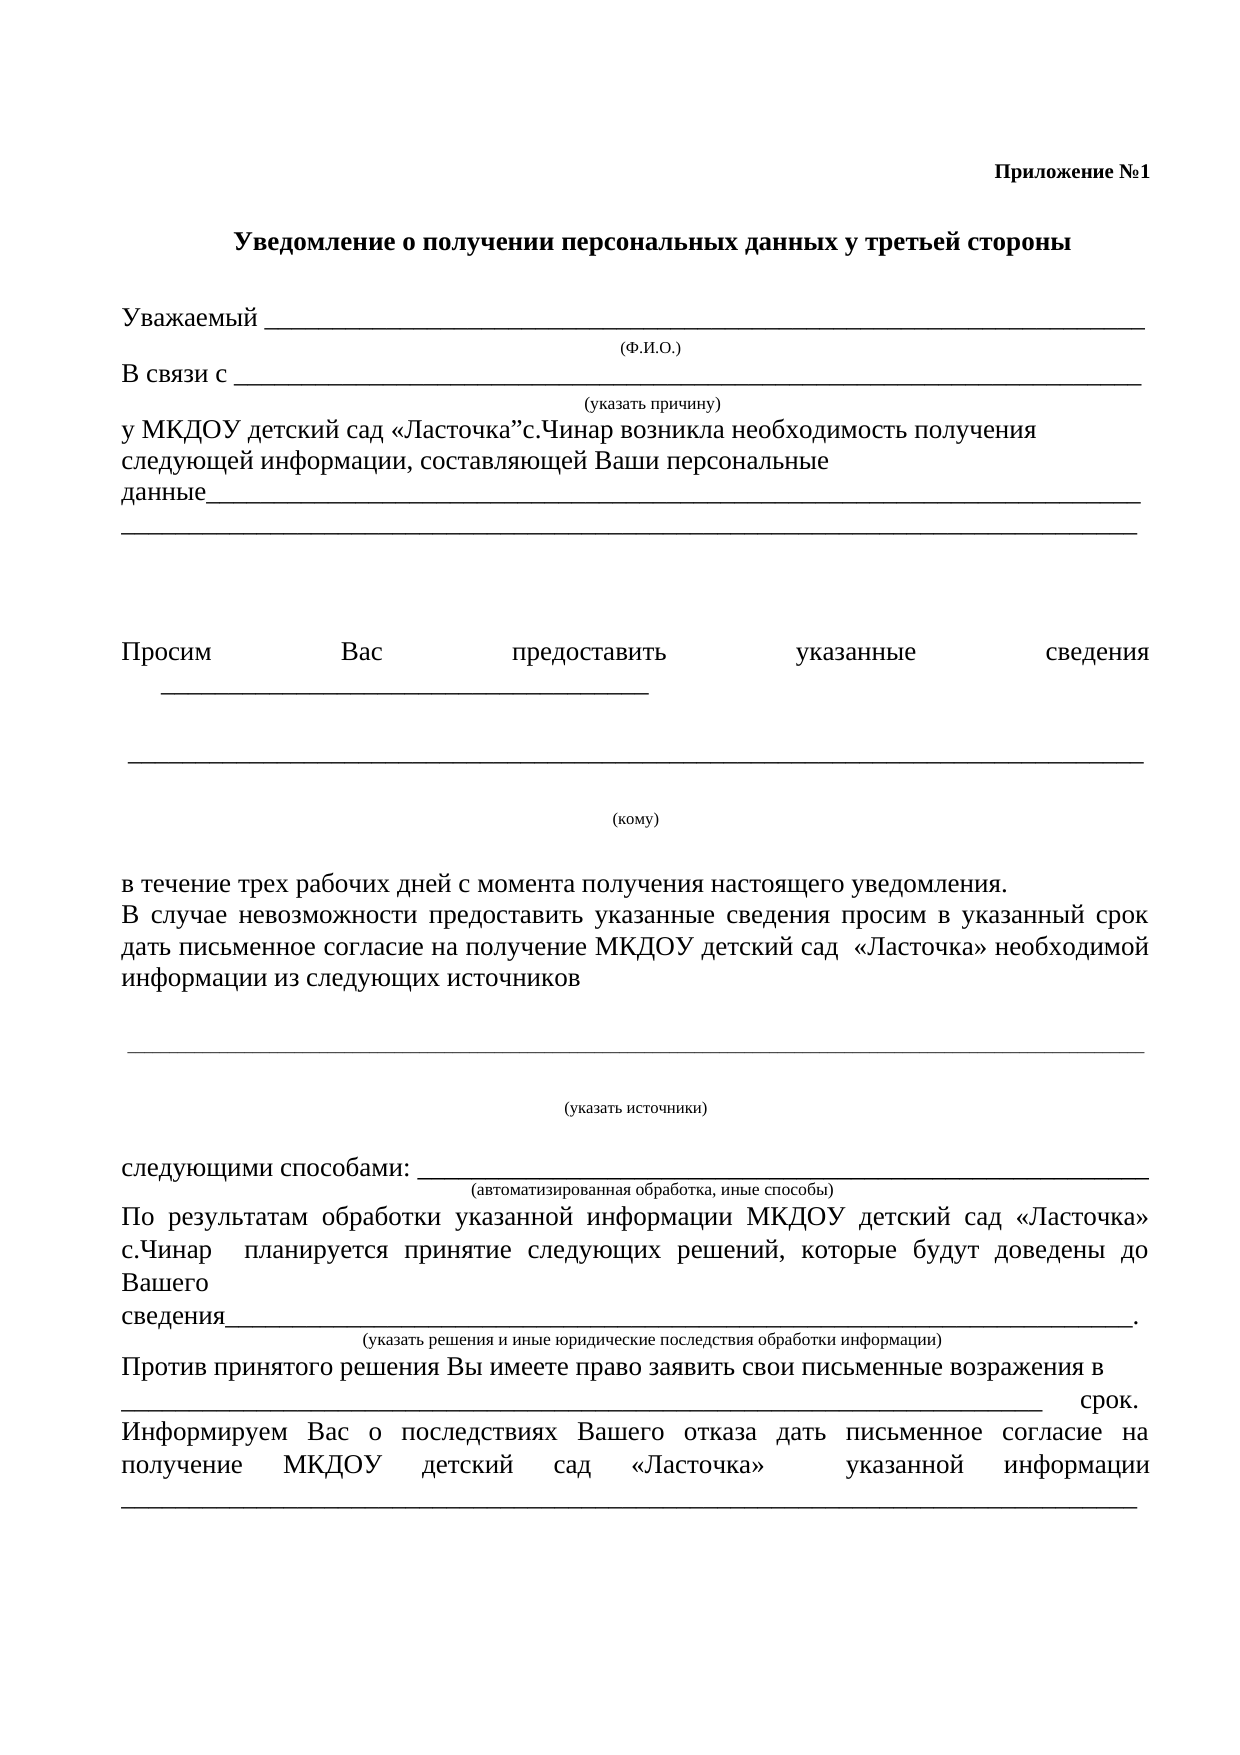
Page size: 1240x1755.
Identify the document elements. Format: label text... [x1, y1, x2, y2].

text __________________________________________________________________________________________________________________________ [121, 1029, 1150, 1054]
text В случае невозможности предоставить указанные сведения просим в указанный срок дать письменное согласие на получение МКДОУ детский сад «Ласточка» необходимой информации из следующих источников [121, 899, 1150, 992]
text Просим Вас предоставить указанные сведения ____________________________________ [121, 635, 1150, 698]
text в течение трех рабочих дней с момента получения настоящего уведомления. [121, 865, 1150, 899]
text (Ф.И.О.) [161, 332, 1140, 357]
text у МКДОУ детский сад «Ласточка”с.Чинар возникла необходимость получения следующей информации, составляющей Ваши персональные данные________________________________________________________________________________________________________________________________________________ [121, 413, 1150, 537]
text Уведомление о получении персональных данных у третьей стороны [154, 229, 1150, 256]
text (кому) [121, 803, 1150, 828]
text По результатам обработки указанной информации МКДОУ детский сад «Ласточка» с.Чинар планируется принятие следующих решений, которые будут доведены до Вашего сведения___________________________________________________________________. [121, 1199, 1150, 1331]
text (автоматизированная обработка, иные способы) [154, 1181, 1150, 1199]
text (указать источники) [121, 1092, 1150, 1117]
text (указать причину) [154, 388, 1150, 413]
text Информируем Вас о последствиях Вашего отказа дать письменное согласие на получение МКДОУ детский сад «Ласточка» указанной информации ___________________________________________________________________________ [121, 1415, 1150, 1511]
text В связи с ___________________________________________________________________ [121, 357, 1150, 388]
text ___________________________________________________________________________ [121, 735, 1150, 766]
text следующими способами: ______________________________________________________ [121, 1154, 1150, 1181]
text Уважаемый _________________________________________________________________ [121, 301, 1155, 332]
text Приложение №1 [154, 157, 1150, 184]
text (указать решения и иные юридические последствия обработки информации) [154, 1331, 1150, 1349]
text Против принятого решения Вы имеете право заявить свои письменные возражения в ____________________________________________________________________ срок. [121, 1349, 1150, 1415]
